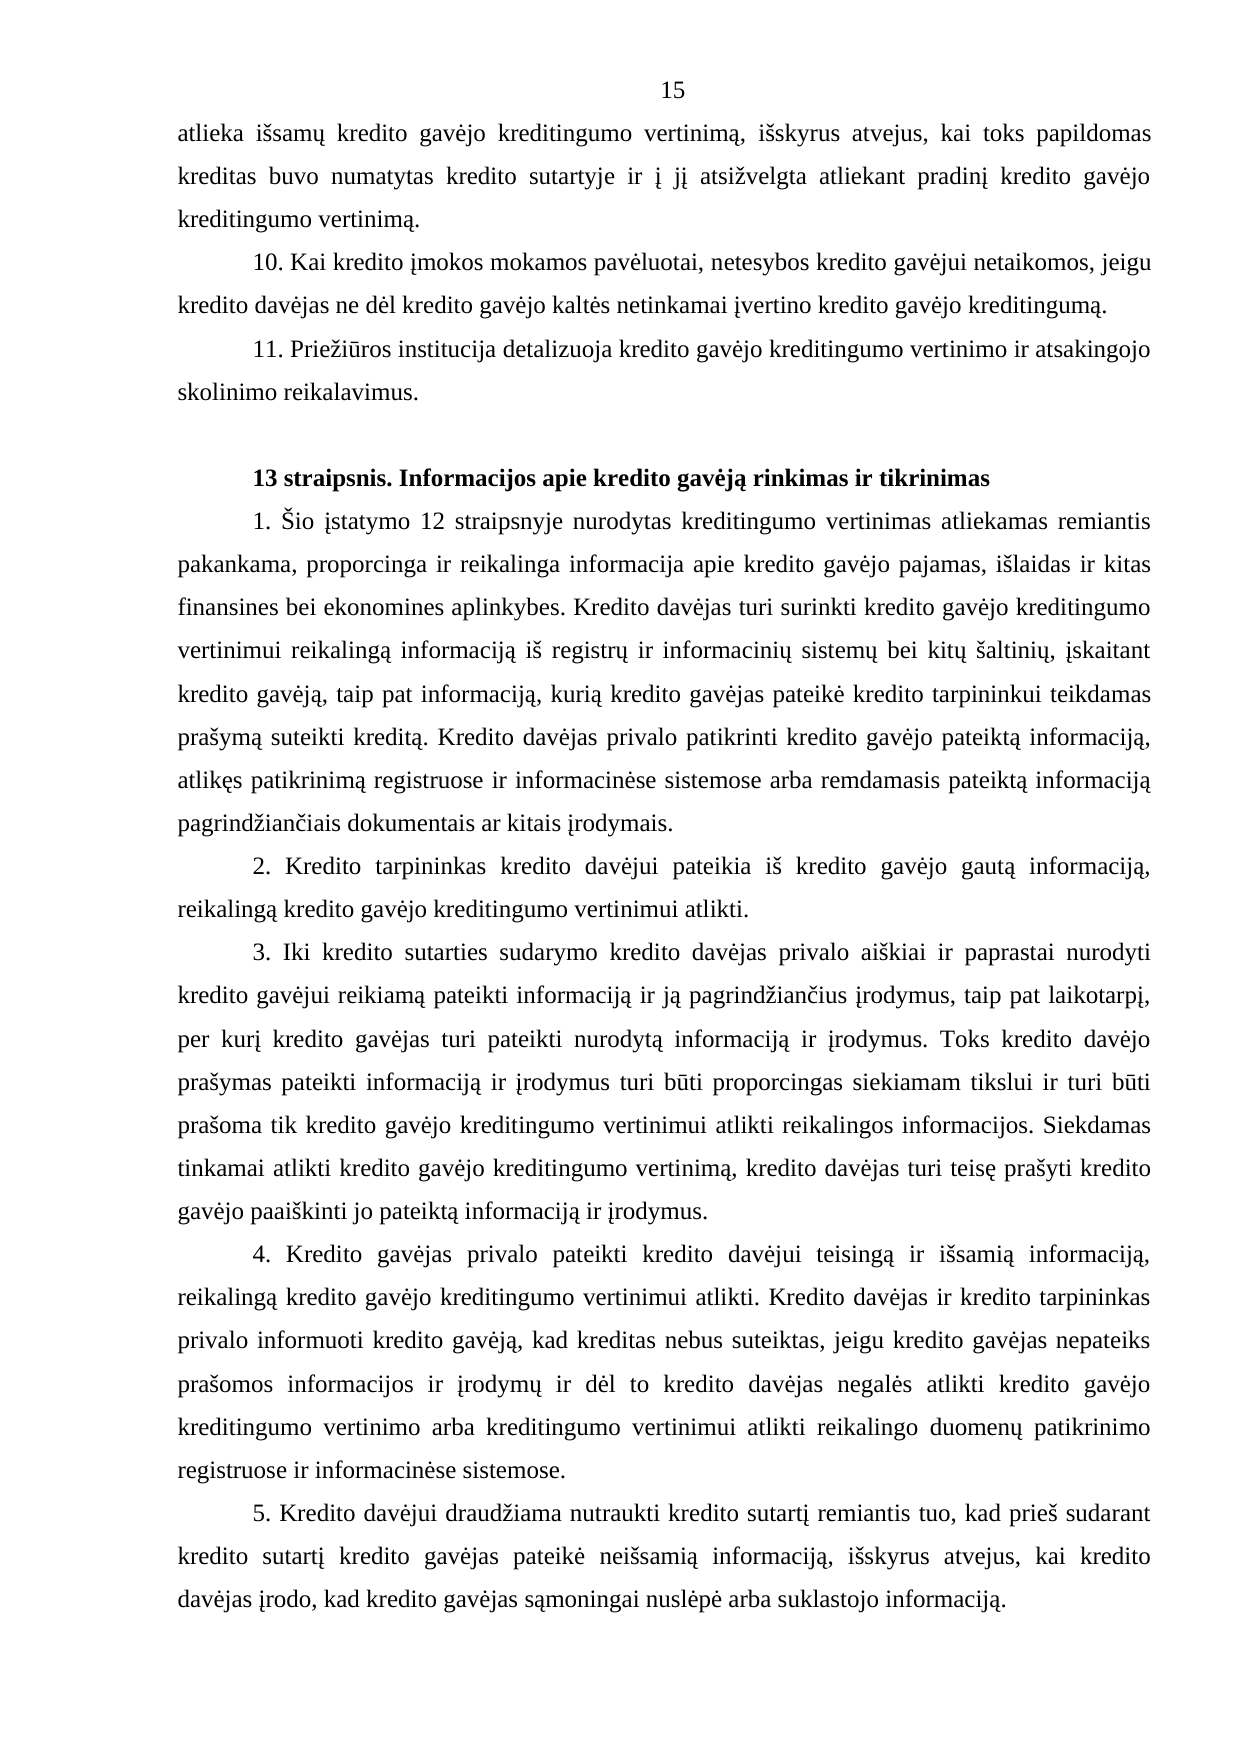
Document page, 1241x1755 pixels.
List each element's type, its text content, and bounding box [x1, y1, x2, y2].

text 13 straipsnis. Informacijos apie kredito gavėją rinkimas ir tikrinimas [177, 463, 1152, 492]
text 11. Priežiūros institucija detalizuoja kredito gavėjo kreditingumo vertinimo ir atsakingojo skolinimo reikalavimus. [177, 334, 1152, 406]
text 4. Kredito gavėjas privalo pateikti kredito davėjui teisingą ir išsamią informaciją, reikalingą kredito gavėjo kreditingumo vertinimui atlikti. Kredito davėjas ir kredito tarpininkas privalo informuoti kredito gavėją, kad kreditas nebus suteiktas, jeigu kredito gavėjas nepateiks prašomos informacijos ir įrodymų ir dėl to kredito davėjas negalės atlikti kredito gavėjo kreditingumo vertinimo arba kreditingumo vertinimui atlikti reikalingo duomenų patikrinimo registruose ir informacinėse sistemose. [177, 1239, 1152, 1484]
text 3. Iki kredito sutarties sudarymo kredito davėjas privalo aiškiai ir paprastai nurodyti kredito gavėjui reikiamą pateikti informaciją ir ją pagrindžiančius įrodymus, taip pat laikotarpį, per kurį kredito gavėjas turi pateikti nurodytą informaciją ir įrodymus. Toks kredito davėjo prašymas pateikti informaciją ir įrodymus turi būti proporcingas siekiamam tikslui ir turi būti prašoma tik kredito gavėjo kreditingumo vertinimui atlikti reikalingos informacijos. Siekdamas tinkamai atlikti kredito gavėjo kreditingumo vertinimą, kredito davėjas turi teisę prašyti kredito gavėjo paaiškinti jo pateiktą informaciją ir įrodymus. [177, 937, 1152, 1225]
text 5. Kredito davėjui draudžiama nutraukti kredito sutartį remiantis tuo, kad prieš sudarant kredito sutartį kredito gavėjas pateikė neišsamią informaciją, išskyrus atvejus, kai kredito davėjas įrodo, kad kredito gavėjas sąmoningai nuslėpė arba suklastojo informaciją. [177, 1498, 1152, 1613]
text 10. Kai kredito įmokos mokamos pavėluotai, netesybos kredito gavėjui netaikomos, jeigu kredito davėjas ne dėl kredito gavėjo kaltės netinkamai įvertino kredito gavėjo kreditingumą. [177, 247, 1152, 319]
text atlieka išsamų kredito gavėjo kreditingumo vertinimą, išskyrus atvejus, kai toks papildomas kreditas buvo numatytas kredito sutartyje ir į jį atsižvelgta atliekant pradinį kredito gavėjo kreditingumo vertinimą. [177, 118, 1152, 233]
text 2. Kredito tarpininkas kredito davėjui pateikia iš kredito gavėjo gautą informaciją, reikalingą kredito gavėjo kreditingumo vertinimui atlikti. [177, 851, 1152, 923]
text 1. Šio įstatymo 12 straipsnyje nurodytas kreditingumo vertinimas atliekamas remiantis pakankama, proporcinga ir reikalinga informacija apie kredito gavėjo pajamas, išlaidas ir kitas finansines bei ekonomines aplinkybes. Kredito davėjas turi surinkti kredito gavėjo kreditingumo vertinimui reikalingą informaciją iš registrų ir informacinių sistemų bei kitų šaltinių, įskaitant kredito gavėją, taip pat informaciją, kurią kredito gavėjas pateikė kredito tarpininkui teikdamas prašymą suteikti kreditą. Kredito davėjas privalo patikrinti kredito gavėjo pateiktą informaciją, atlikęs patikrinimą registruose ir informacinėse sistemose arba remdamasis pateiktą informaciją pagrindžiančiais dokumentais ar kitais įrodymais. [177, 506, 1152, 837]
